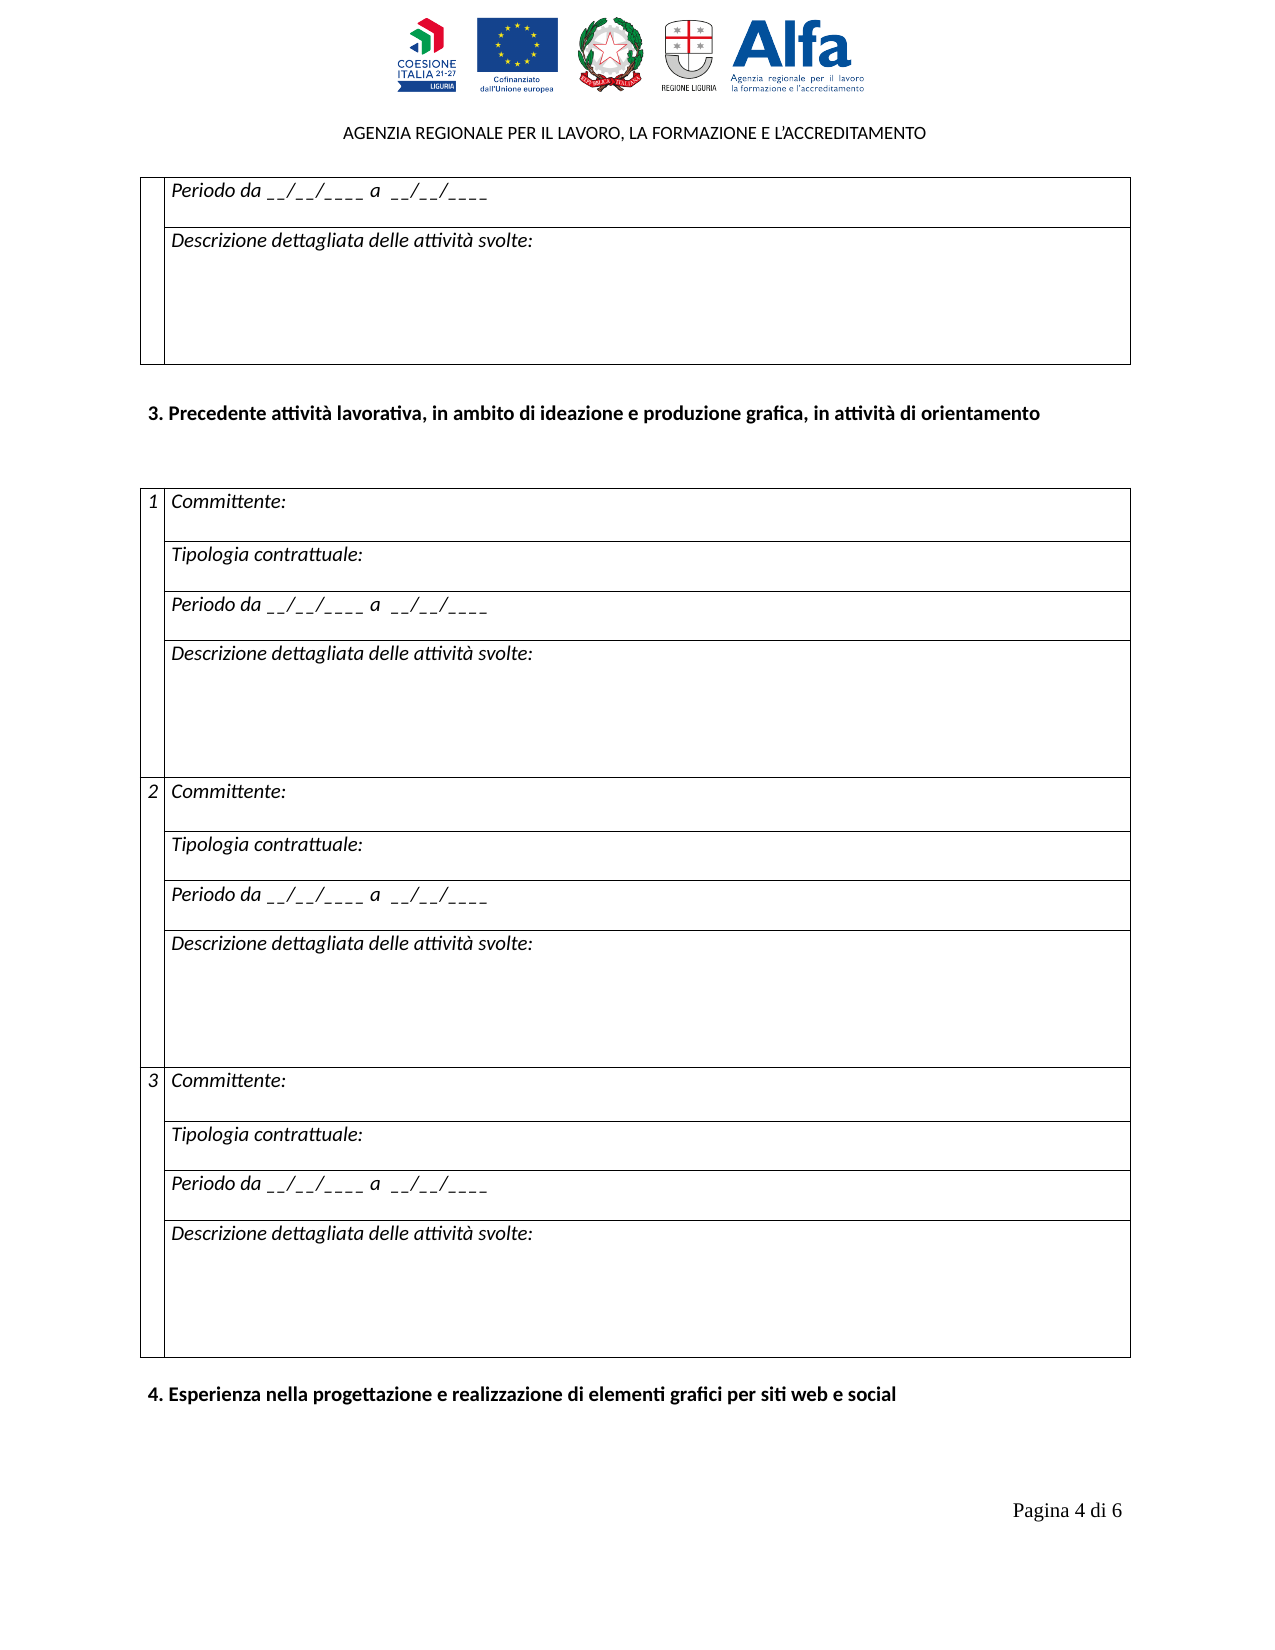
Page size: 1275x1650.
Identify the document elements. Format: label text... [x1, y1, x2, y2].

table_cell Tipologia contrattuale: [165, 542, 1130, 591]
table_header 3 [141, 1068, 164, 1356]
text 4. Esperienza nella progettazione e realizzazione di elementi grafici per siti web e social [148, 1381, 1122, 1406]
table_cell Descrizione dettagliata delle attività svolte: [165, 228, 1130, 363]
table_cell Periodo da __/__/____ a __/__/____ [165, 881, 1130, 930]
picture [397, 17, 864, 93]
table_header Committente: [165, 489, 1130, 541]
table_cell Tipologia contrattuale: [165, 1122, 1130, 1170]
table_header 1 [141, 489, 164, 777]
table_cell Periodo da __/__/____ a __/__/____ [165, 1171, 1130, 1219]
table_header 2 [141, 778, 164, 1067]
table_header Committente: [165, 1068, 1130, 1121]
table_cell Periodo da __/__/____ a __/__/____ [165, 592, 1130, 640]
table_cell Descrizione dettagliata delle attività svolte: [165, 931, 1130, 1067]
table_header Committente: [165, 778, 1130, 831]
table_cell Tipologia contrattuale: [165, 832, 1130, 880]
table_cell Periodo da __/__/____ a __/__/____ [165, 178, 1130, 227]
table_cell Descrizione dettagliata delle attività svolte: [165, 641, 1130, 777]
table_cell Descrizione dettagliata delle attività svolte: [165, 1221, 1130, 1356]
text 3. Precedente attività lavorativa, in ambito di ideazione e produzione grafica, in attività di orientamento [148, 401, 1122, 426]
